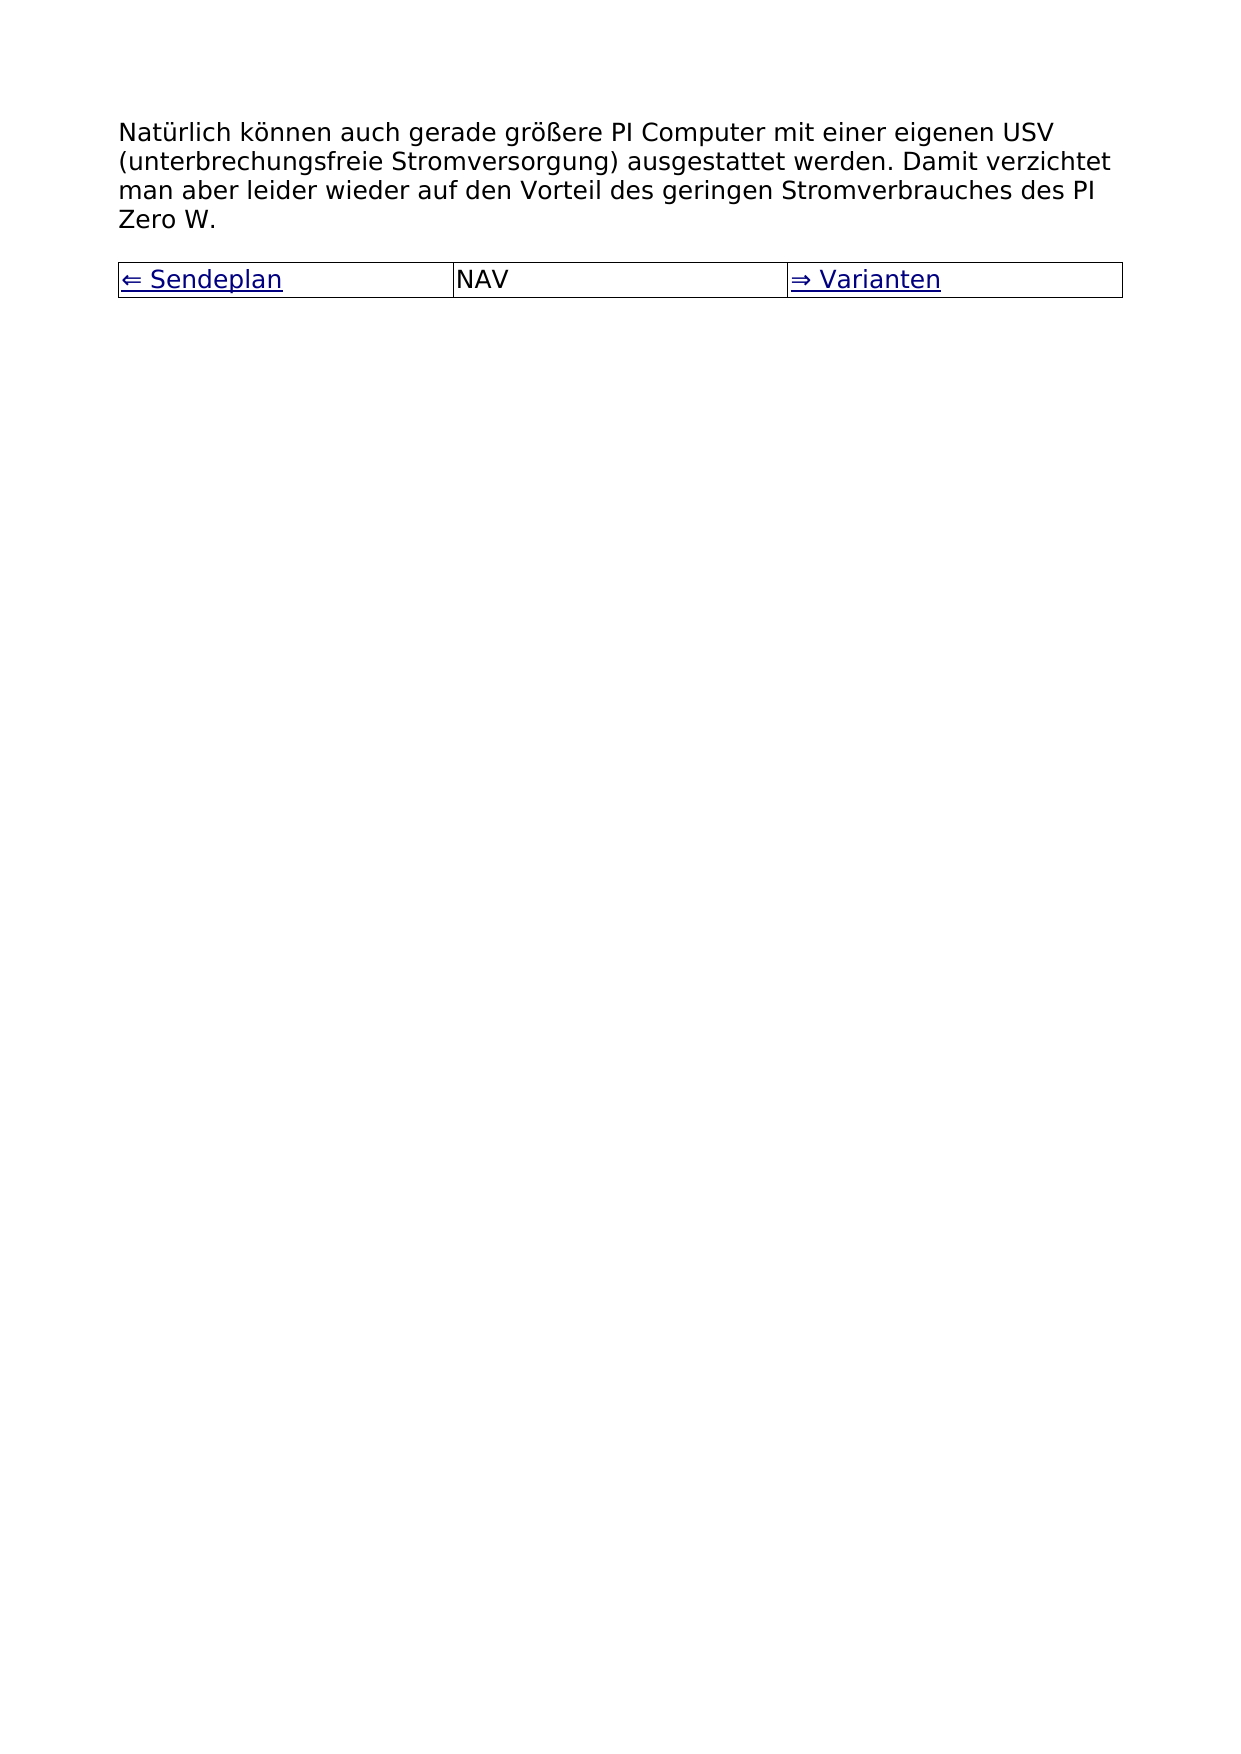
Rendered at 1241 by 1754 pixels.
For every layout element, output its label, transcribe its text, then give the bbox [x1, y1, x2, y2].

text Natürlich können auch gerade größere PI Computer mit einer eigenen USV (unterbrechungsfreie Stromversorgung) ausgestattet werden. Damit verzichtet man aber leider wieder auf den Vorteil des geringen Stromverbrauches des PI Zero W. [118, 118, 1122, 235]
table_header NAV [454, 263, 787, 297]
table_header ⇒ Varianten [788, 263, 1122, 297]
table_header ⇐ Sendeplan [119, 263, 453, 297]
